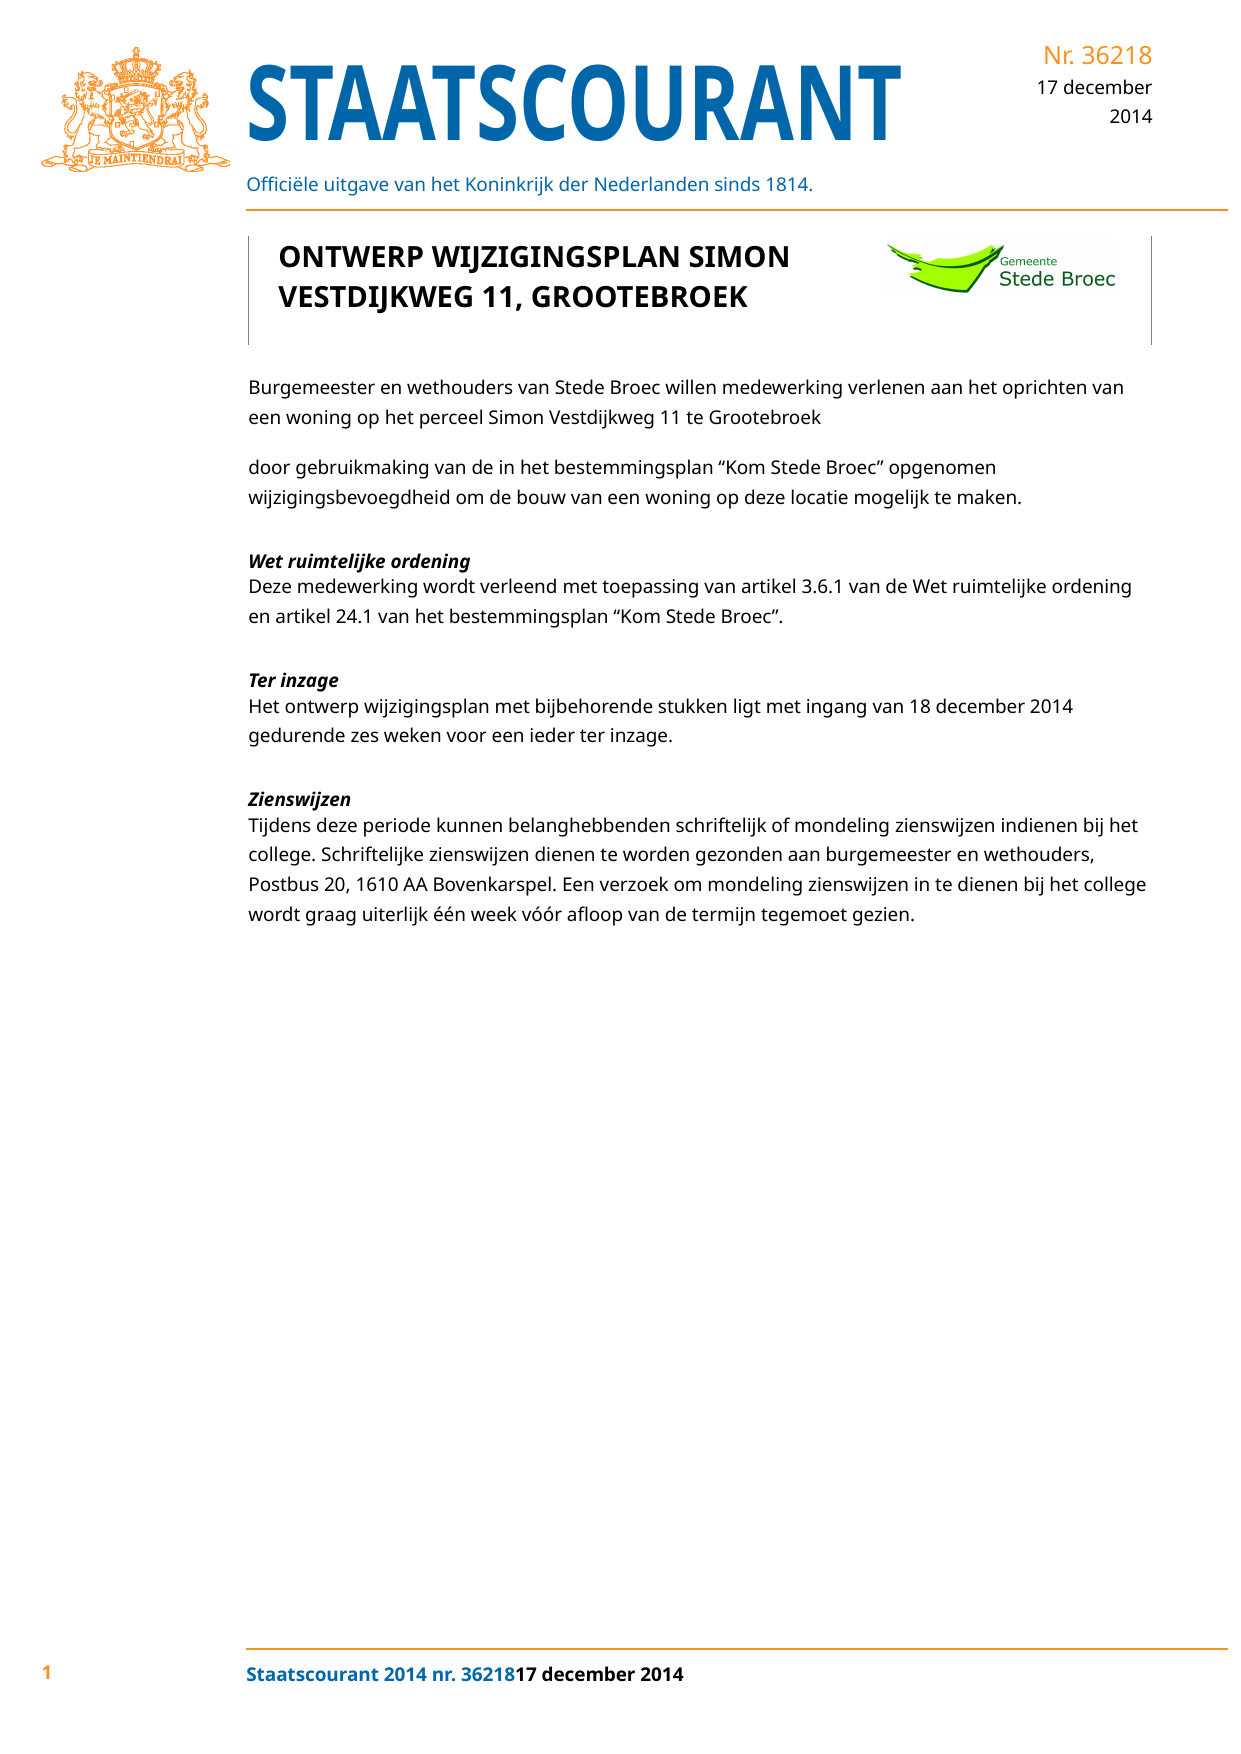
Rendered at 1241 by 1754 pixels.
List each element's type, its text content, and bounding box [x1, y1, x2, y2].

picture [882, 236, 1119, 297]
text Ter inzage [248, 667, 1152, 693]
table_header ONTWERP WIJZIGINGSPLAN SIMON VESTDIJKWEG 11, GROOTEBROEK [249, 236, 850, 345]
text Burgemeester en wethouders van Stede Broec willen medewerking verlenen aan het oprichten van een woning op het perceel Simon Vestdijkweg 11 te Grootebroek [248, 374, 1152, 429]
table_header [850, 236, 1151, 345]
text door gebruikmaking van de in het bestemmingsplan “Kom Stede Broec” opgenomen wijzigingsbevoegdheid om de bouw van een woning op deze locatie mogelijk te maken. [248, 454, 1152, 509]
text Zienswijzen [248, 786, 1152, 812]
text Deze medewerking wordt verleend met toepassing van artikel 3.6.1 van de Wet ruimtelijke ordening en artikel 24.1 van het bestemmingsplan “Kom Stede Broec”. [248, 573, 1152, 629]
picture [41, 47, 231, 172]
text Tijdens deze periode kunnen belanghebbenden schriftelijk of mondeling zienswijzen indienen bij het college. Schriftelijke zienswijzen dienen te worden gezonden aan burgemeester en wethouders, Postbus 20, 1610 AA Bovenkarspel. Een verzoek om mondeling zienswijzen in te dienen bij het college wordt graag uiterlijk één week vóór afloop van de termijn tegemoet gezien. [248, 812, 1152, 927]
text Wet ruimtelijke ordening [248, 548, 1152, 573]
text Het ontwerp wijzigingsplan met bijbehorende stukken ligt met ingang van 18 december 2014 gedurende zes weken voor een ieder ter inzage. [248, 693, 1152, 748]
